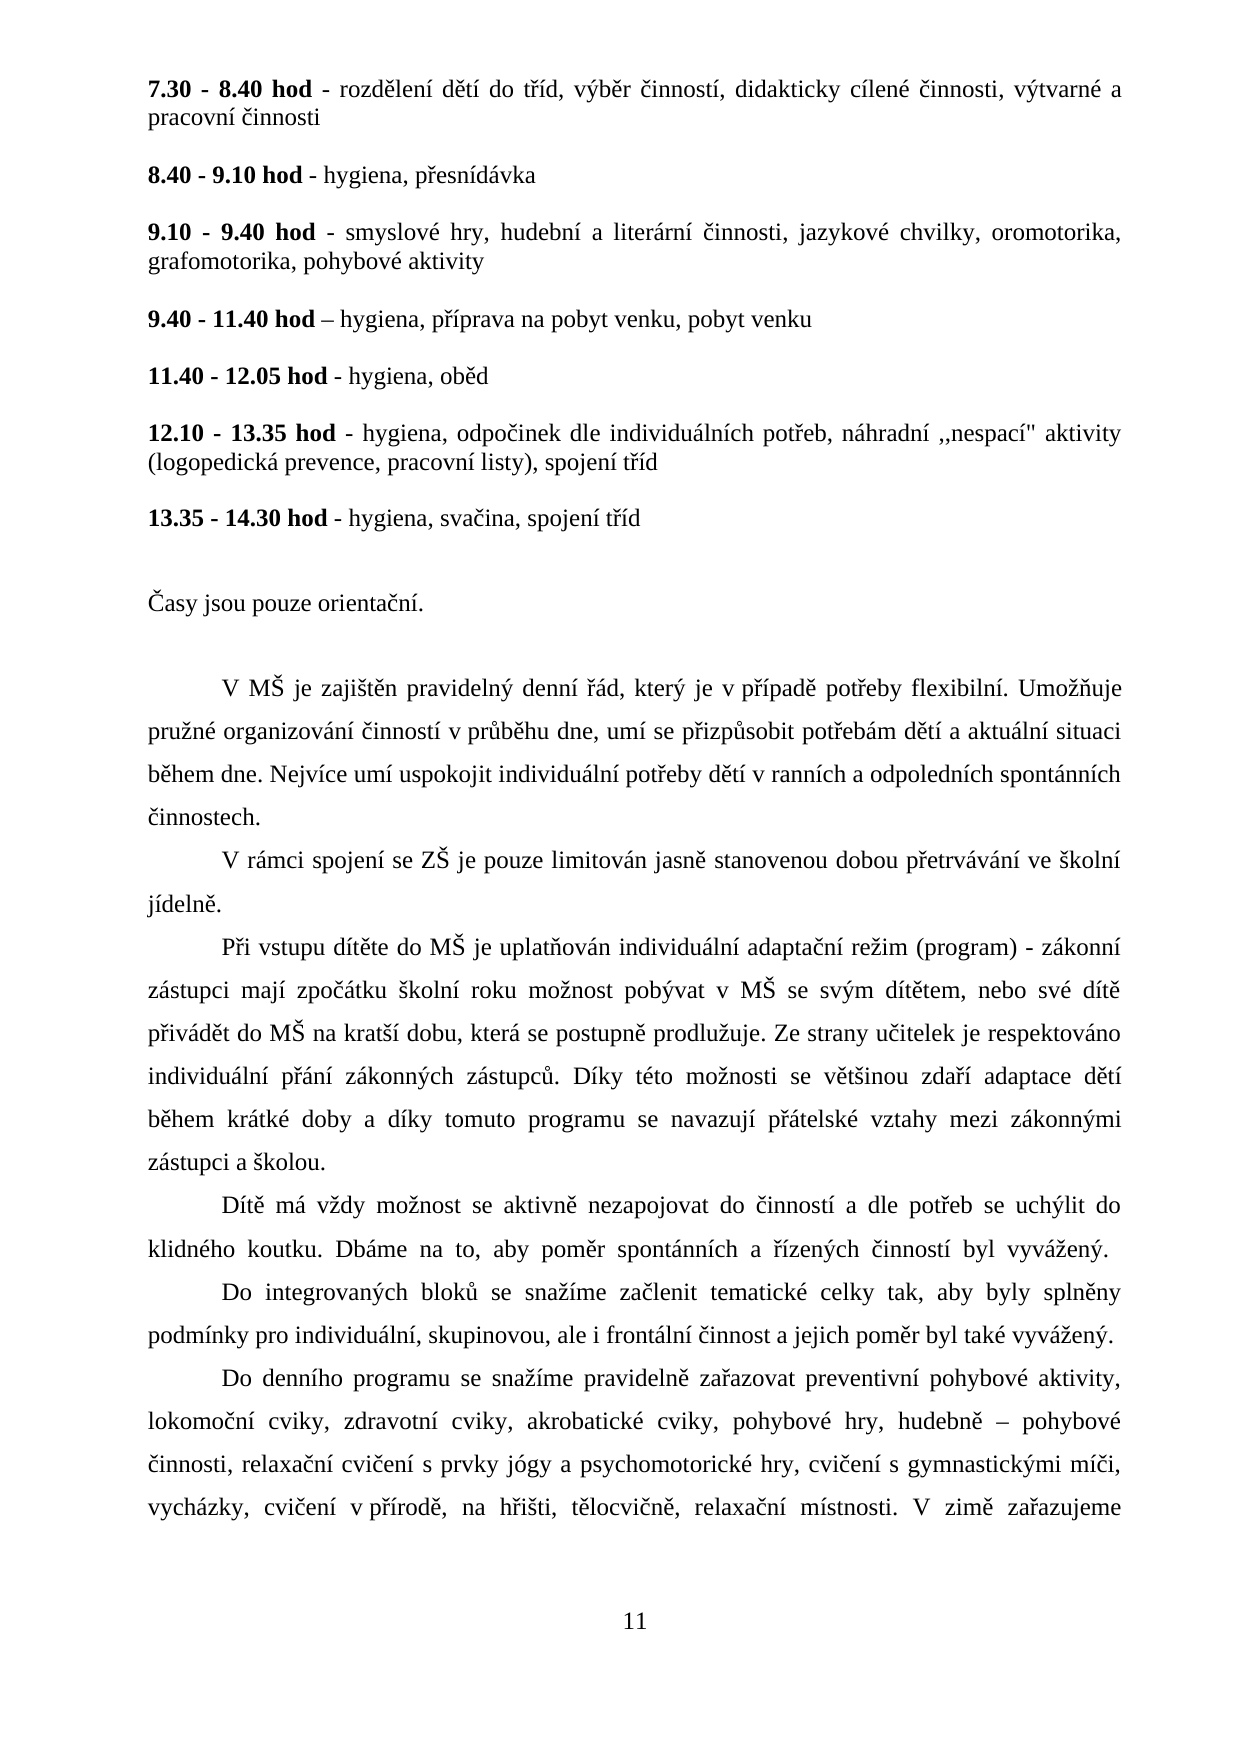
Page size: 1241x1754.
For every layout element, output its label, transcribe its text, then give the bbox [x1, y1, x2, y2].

text Do denního programu se snažíme pravidelně zařazovat preventivní pohybové aktivity, lokomoční cviky, zdravotní cviky, akrobatické cviky, pohybové hry, hudebně – pohybové činnosti, relaxační cvičení s prvky jógy a psychomotorické hry, cvičení s gymnastickými míči, vycházky, cvičení v přírodě, na hřišti, tělocvičně, relaxační místnosti. V zimě zařazujeme [148, 1363, 1122, 1521]
text V MŠ je zajištěn pravidelný denní řád, který je v případě potřeby flexibilní. Umožňuje pružné organizování činností v průběhu dne, umí se přizpůsobit potřebám dětí a aktuální situaci během dne. Nejvíce umí uspokojit individuální potřeby dětí v ranních a odpoledních spontánních činnostech. [148, 673, 1122, 831]
text Dítě má vždy možnost se aktivně nezapojovat do činností a dle potřeb se uchýlit do klidného koutku. Dbáme na to, aby poměr spontánních a řízených činností byl vyvážený. Do integrovaných bloků se snažíme začlenit tematické celky tak, aby byly splněny podmínky pro individuální, skupinovou, ale i frontální činnost a jejich poměr byl také vyvážený. [148, 1191, 1122, 1349]
text 8.40 - 9.10 hod - hygiena, přesnídávka [148, 160, 1122, 189]
text 9.40 - 11.40 hod – hygiena, příprava na pobyt venku, pobyt venku [148, 304, 1122, 332]
text 12.10 - 13.35 hod - hygiena, odpočinek dle individuálních potřeb, náhradní ,,nespací" aktivity (logopedická prevence, pracovní listy), spojení tříd [148, 418, 1122, 476]
text Při vstupu dítěte do MŠ je uplatňován individuální adaptační režim (program) - zákonní zástupci mají zpočátku školní roku možnost pobývat v MŠ se svým dítětem, nebo své dítě přivádět do MŠ na kratší dobu, která se postupně prodlužuje. Ze strany učitelek je respektováno individuální přání zákonných zástupců. Díky této možnosti se většinou zdaří adaptace dětí během krátké doby a díky tomuto programu se navazují přátelské vztahy mezi zákonnými zástupci a školou. [148, 932, 1122, 1176]
text 9.10 - 9.40 hod - smyslové hry, hudební a literární činnosti, jazykové chvilky, oromotorika, grafomotorika, pohybové aktivity [148, 217, 1122, 275]
text V rámci spojení se ZŠ je pouze limitován jasně stanovenou dobou přetrvávání ve školní jídelně. [148, 846, 1122, 917]
text 7.30 - 8.40 hod - rozdělení dětí do tříd, výběr činností, didakticky cílené činnosti, výtvarné a pracovní činnosti [148, 74, 1122, 131]
text 13.35 - 14.30 hod - hygiena, svačina, spojení tříd [148, 503, 1122, 532]
text 11.40 - 12.05 hod - hygiena, oběd [148, 361, 1122, 390]
text Časy jsou pouze orientační. [148, 588, 1122, 617]
